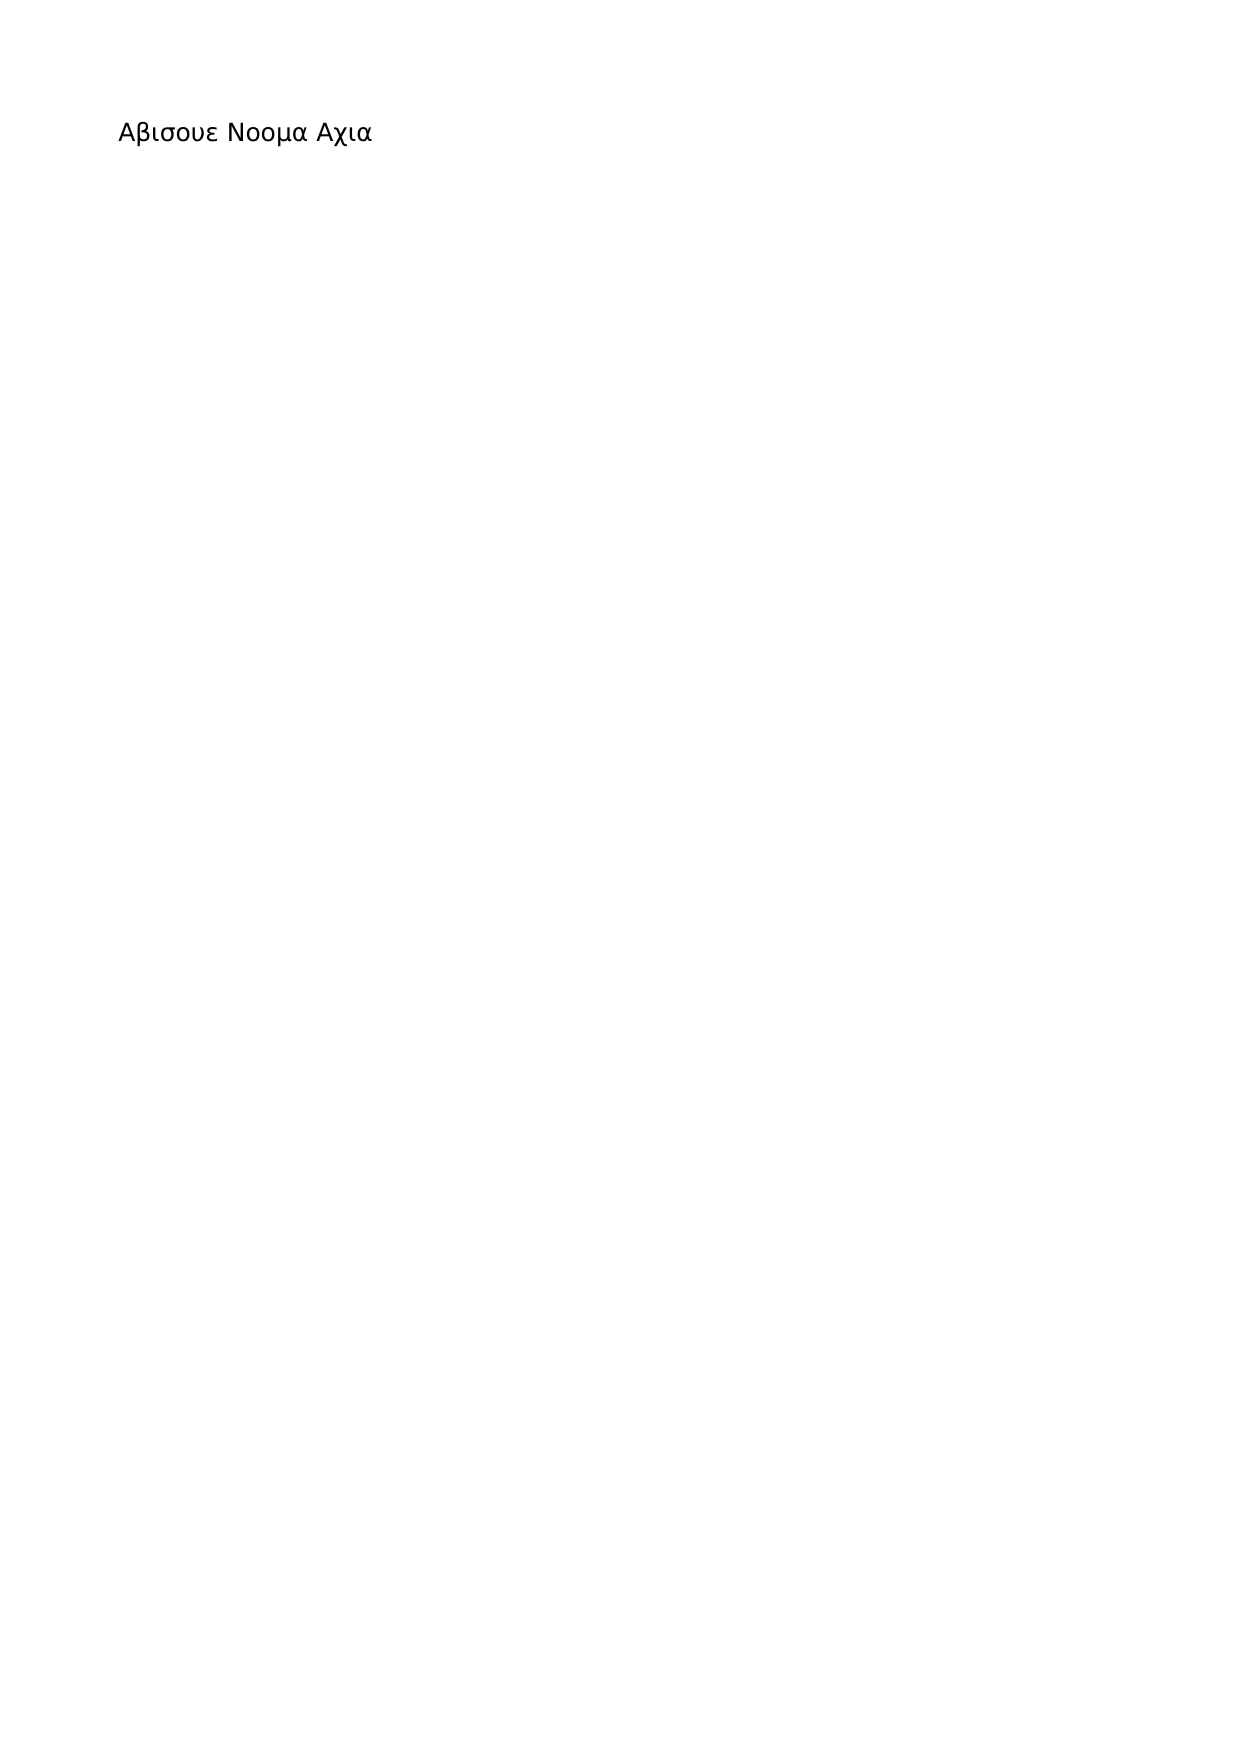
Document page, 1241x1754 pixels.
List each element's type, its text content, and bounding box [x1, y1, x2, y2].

text Αβισουε Νοομα Αχια [118, 118, 1122, 147]
